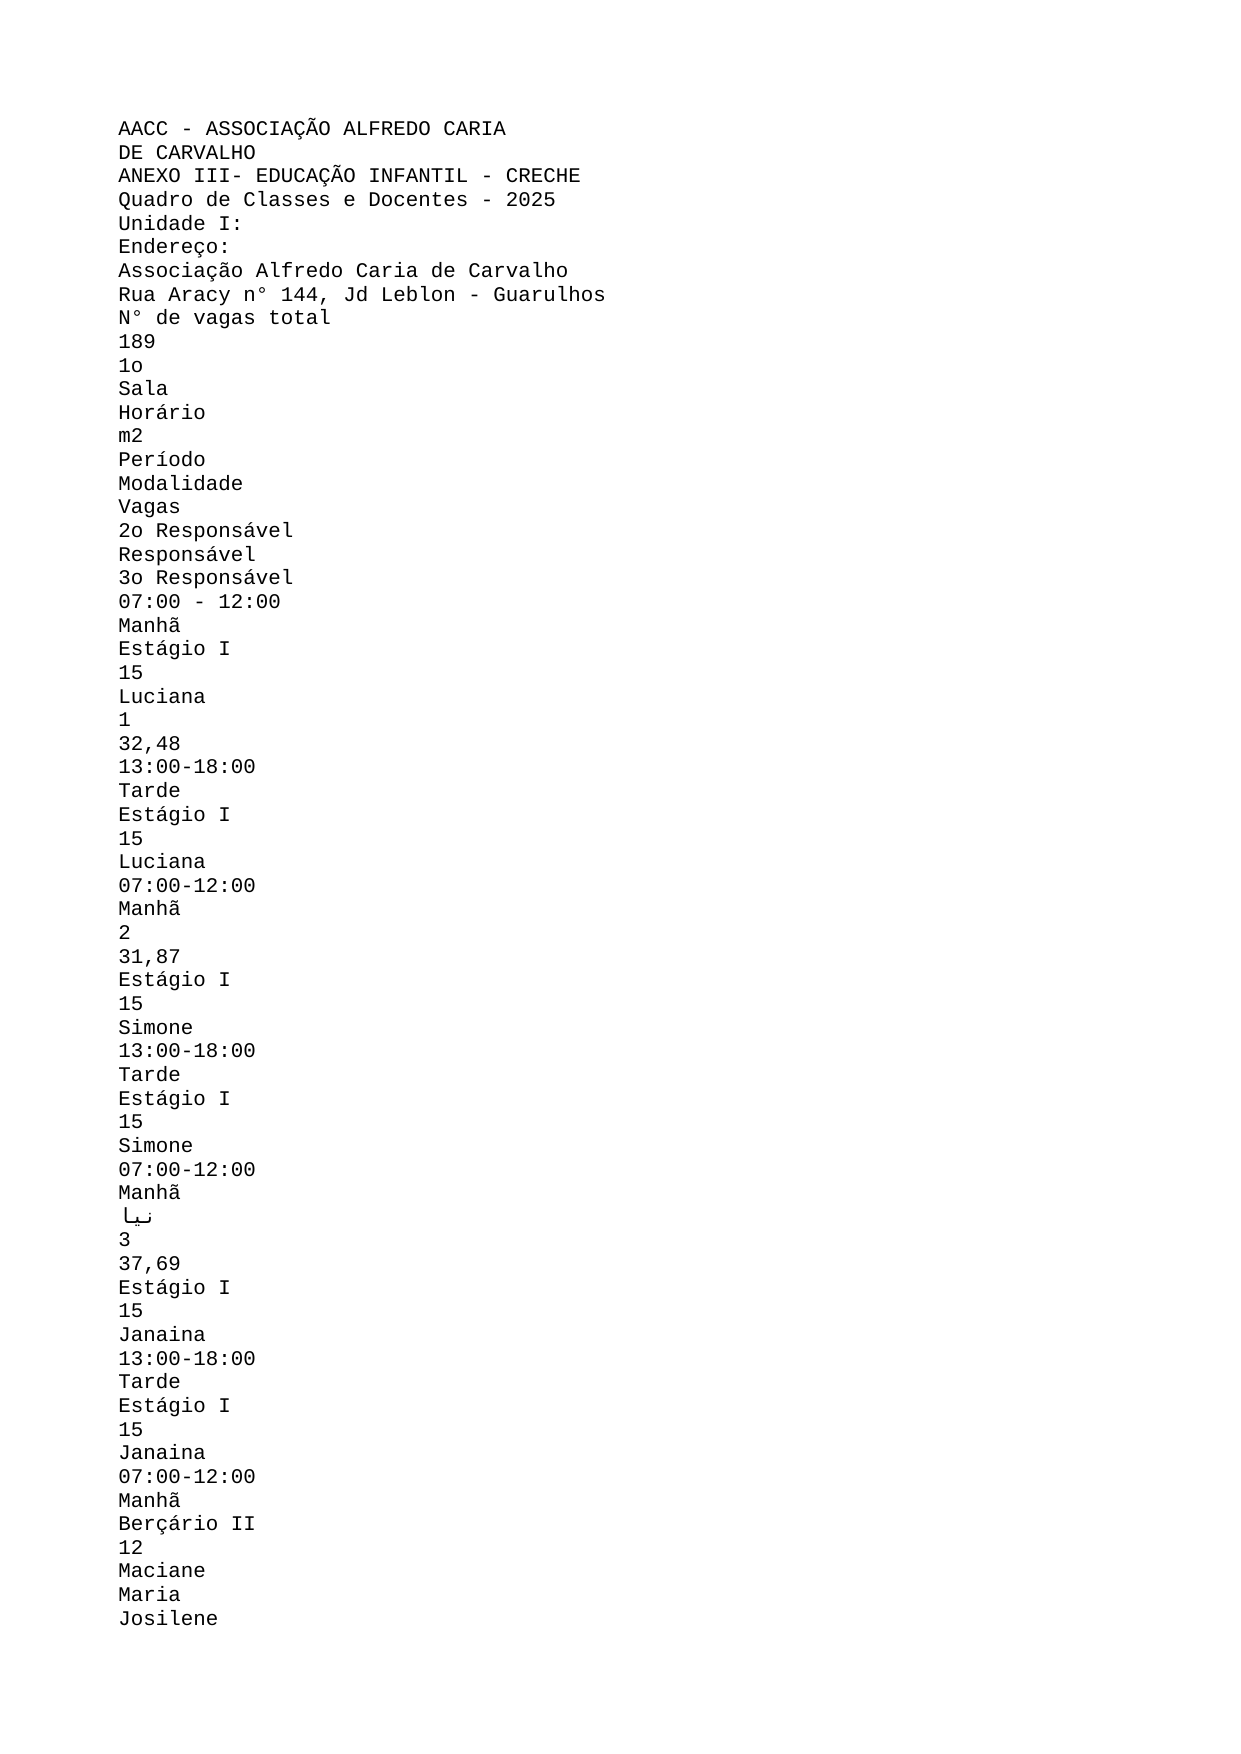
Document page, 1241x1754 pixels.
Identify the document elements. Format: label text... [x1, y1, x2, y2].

text Estágio I [118, 638, 1122, 662]
text 07:00-12:00 [118, 875, 1122, 898]
text AACC - ASSOCIAÇÃO ALFREDO CARIA [118, 118, 1122, 142]
text Simone [118, 1017, 1122, 1040]
text N° de vagas total [118, 307, 1122, 331]
text Luciana [118, 851, 1122, 875]
text Estágio I [118, 1395, 1122, 1419]
text Manhã [118, 1182, 1122, 1206]
text 07:00 - 12:00 [118, 591, 1122, 615]
text Associação Alfredo Caria de Carvalho [118, 260, 1122, 284]
text 2 [118, 922, 1122, 946]
text 1 [118, 709, 1122, 733]
text 31,87 [118, 946, 1122, 969]
text Estágio I [118, 804, 1122, 827]
text Berçário II [118, 1513, 1122, 1537]
text 13:00-18:00 [118, 757, 1122, 780]
text Modalidade [118, 473, 1122, 496]
text Tarde [118, 1371, 1122, 1395]
text Maciane [118, 1561, 1122, 1584]
text Endereço: [118, 236, 1122, 260]
text Estágio I [118, 969, 1122, 993]
text 2o Responsável [118, 520, 1122, 544]
text 15 [118, 662, 1122, 686]
text 32,48 [118, 733, 1122, 757]
text 15 [118, 1300, 1122, 1324]
text 07:00-12:00 [118, 1158, 1122, 1182]
text 12 [118, 1537, 1122, 1561]
text m2 [118, 426, 1122, 449]
text Vagas [118, 496, 1122, 520]
text Tarde [118, 1064, 1122, 1088]
text Manhã [118, 1489, 1122, 1513]
text Josilene [118, 1608, 1122, 1631]
text Responsável [118, 544, 1122, 567]
text نیا [118, 1206, 1122, 1229]
text 37,69 [118, 1253, 1122, 1277]
text Horário [118, 402, 1122, 426]
text Unidade I: [118, 213, 1122, 236]
text 3o Responsável [118, 567, 1122, 591]
text 13:00-18:00 [118, 1348, 1122, 1371]
text 15 [118, 827, 1122, 851]
text 15 [118, 1111, 1122, 1135]
text 1o [118, 354, 1122, 378]
text Estágio I [118, 1277, 1122, 1300]
text Manhã [118, 615, 1122, 638]
text Sala [118, 378, 1122, 402]
text Período [118, 449, 1122, 473]
text 15 [118, 1419, 1122, 1442]
text Tarde [118, 780, 1122, 804]
text Janaina [118, 1442, 1122, 1466]
text Manhã [118, 898, 1122, 922]
text DE CARVALHO [118, 142, 1122, 165]
text Estágio I [118, 1088, 1122, 1111]
text 189 [118, 331, 1122, 354]
text ANEXO III- EDUCAÇÃO INFANTIL - CRECHE [118, 165, 1122, 189]
text Simone [118, 1135, 1122, 1158]
text 15 [118, 993, 1122, 1017]
text 07:00-12:00 [118, 1466, 1122, 1489]
text Maria [118, 1584, 1122, 1608]
text 13:00-18:00 [118, 1040, 1122, 1064]
text 3 [118, 1229, 1122, 1253]
text Luciana [118, 686, 1122, 709]
text Janaina [118, 1324, 1122, 1348]
text Rua Aracy n° 144, Jd Leblon - Guarulhos [118, 284, 1122, 307]
text Quadro de Classes e Docentes - 2025 [118, 189, 1122, 213]
